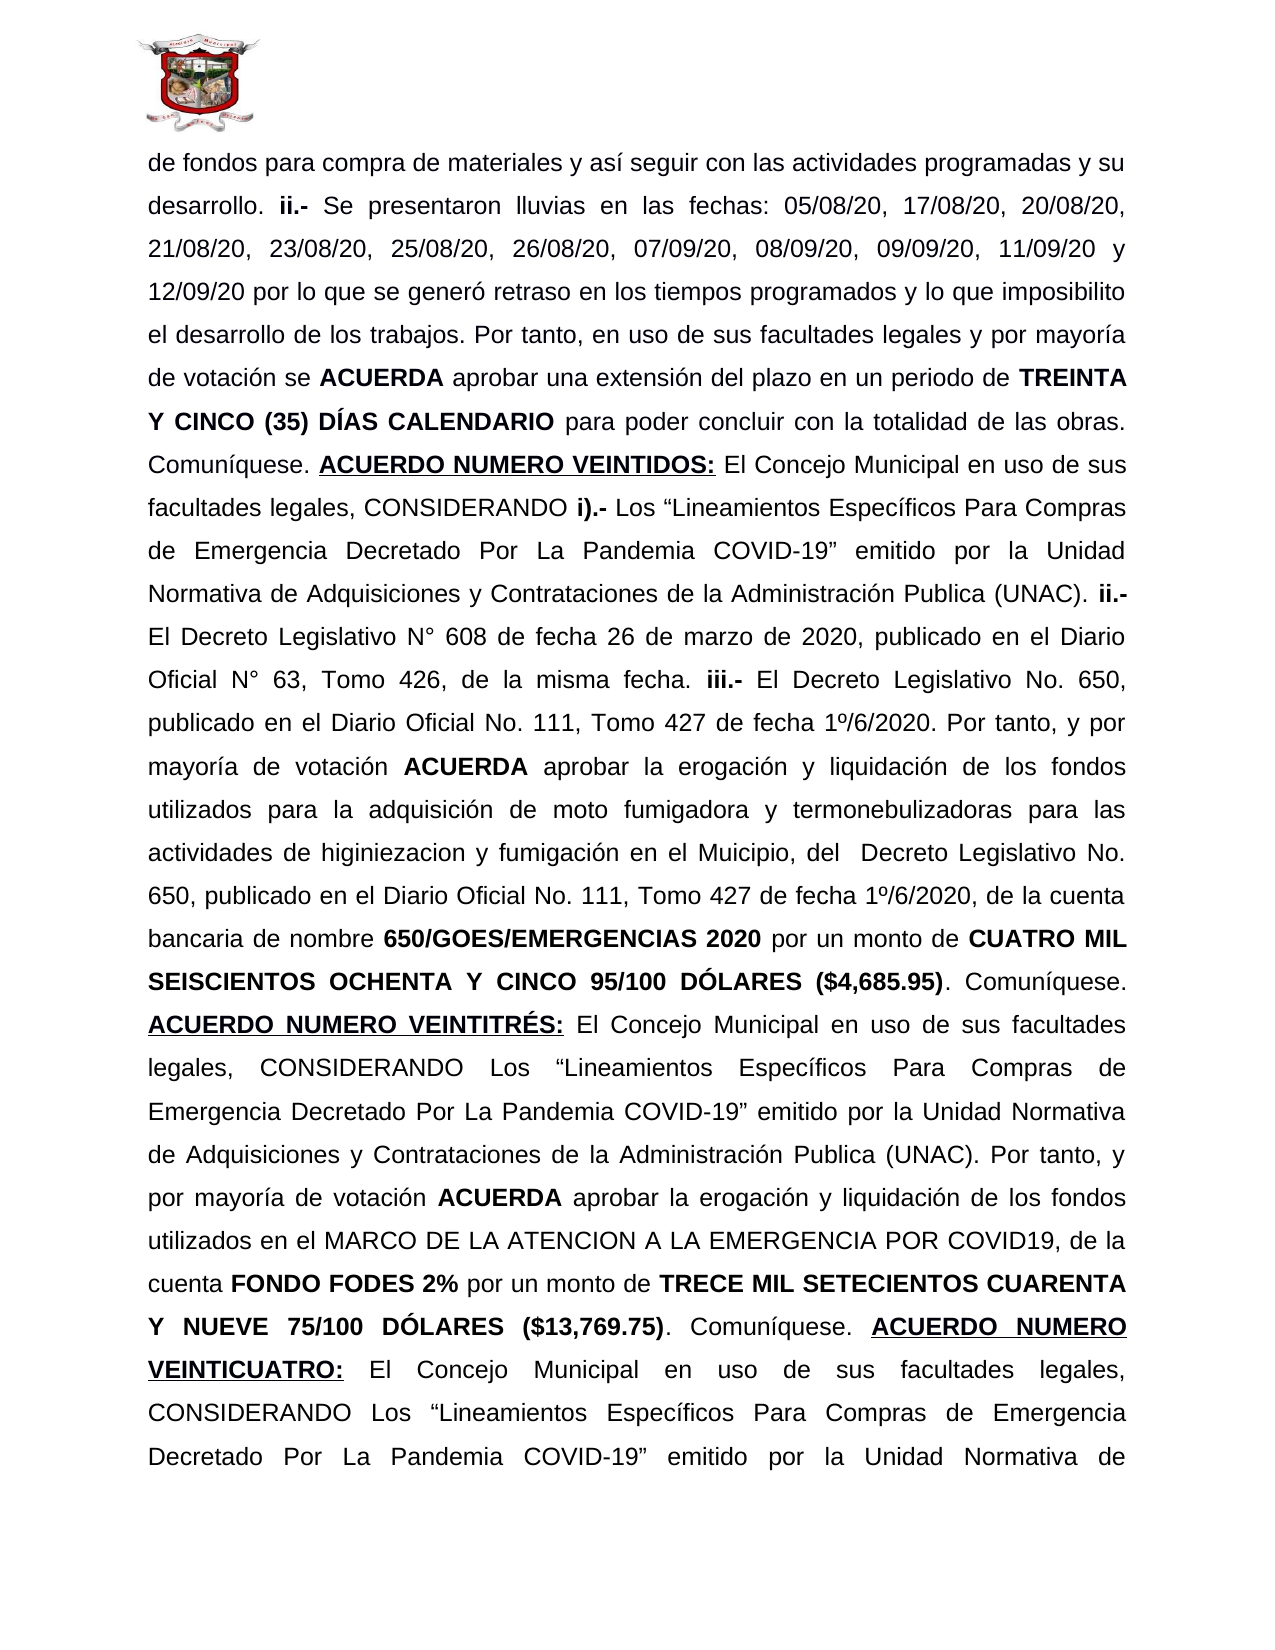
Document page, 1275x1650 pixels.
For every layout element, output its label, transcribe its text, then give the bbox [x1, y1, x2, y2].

text de fondos para compra de materiales y así seguir con las actividades programadas y su desarrollo. ii.- Se presentaron lluvias en las fechas: 05/08/20, 17/08/20, 20/08/20, 21/08/20, 23/08/20, 25/08/20, 26/08/20, 07/09/20, 08/09/20, 09/09/20, 11/09/20 y 12/09/20 por lo que se generó retraso en los tiempos programados y lo que imposibilito el desarrollo de los trabajos. Por tanto, en uso de sus facultades legales y por mayoría de votación se ACUERDA aprobar una extensión del plazo en un periodo de TREINTA Y CINCO (35) DÍAS CALENDARIO para poder concluir con la totalidad de las obras. Comuníquese. ACUERDO NUMERO VEINTIDOS: El Concejo Municipal en uso de sus facultades legales, CONSIDERANDO i).- Los “Lineamientos Específicos Para Compras de Emergencia Decretado Por La Pandemia COVID-19” emitido por la Unidad Normativa de Adquisiciones y Contrataciones de la Administración Publica (UNAC). ii.- El Decreto Legislativo N° 608 de fecha 26 de marzo de 2020, publicado en el Diario Oficial N° 63, Tomo 426, de la misma fecha. iii.- El Decreto Legislativo No. 650, publicado en el Diario Oficial No. 111, Tomo 427 de fecha 1º/6/2020. Por tanto, y por mayoría de votación ACUERDA aprobar la erogación y liquidación de los fondos utilizados para la adquisición de moto fumigadora y termonebulizadoras para las actividades de higiniezacion y fumigación en el Muicipio, del Decreto Legislativo No. 650, publicado en el Diario Oficial No. 111, Tomo 427 de fecha 1º/6/2020, de la cuenta bancaria de nombre 650/GOES/EMERGENCIAS 2020 por un monto de CUATRO MIL SEISCIENTOS OCHENTA Y CINCO 95/100 DÓLARES ($4,685.95). Comuníquese. ACUERDO NUMERO VEINTITRÉS: El Concejo Municipal en uso de sus facultades legales, CONSIDERANDO Los “Lineamientos Específicos Para Compras de Emergencia Decretado Por La Pandemia COVID-19” emitido por la Unidad Normativa de Adquisiciones y Contrataciones de la Administración Publica (UNAC). Por tanto, y por mayoría de votación ACUERDA aprobar la erogación y liquidación de los fondos utilizados en el MARCO DE LA ATENCION A LA EMERGENCIA POR COVID19, de la cuenta FONDO FODES 2% por un monto de TRECE MIL SETECIENTOS CUARENTA Y NUEVE 75/100 DÓLARES ($13,769.75). Comuníquese. ACUERDO NUMERO VEINTICUATRO: El Concejo Municipal en uso de sus facultades legales, CONSIDERANDO Los “Lineamientos Específicos Para Compras de Emergencia Decretado Por La Pandemia COVID-19” emitido por la Unidad Normativa de [148, 148, 1127, 1470]
